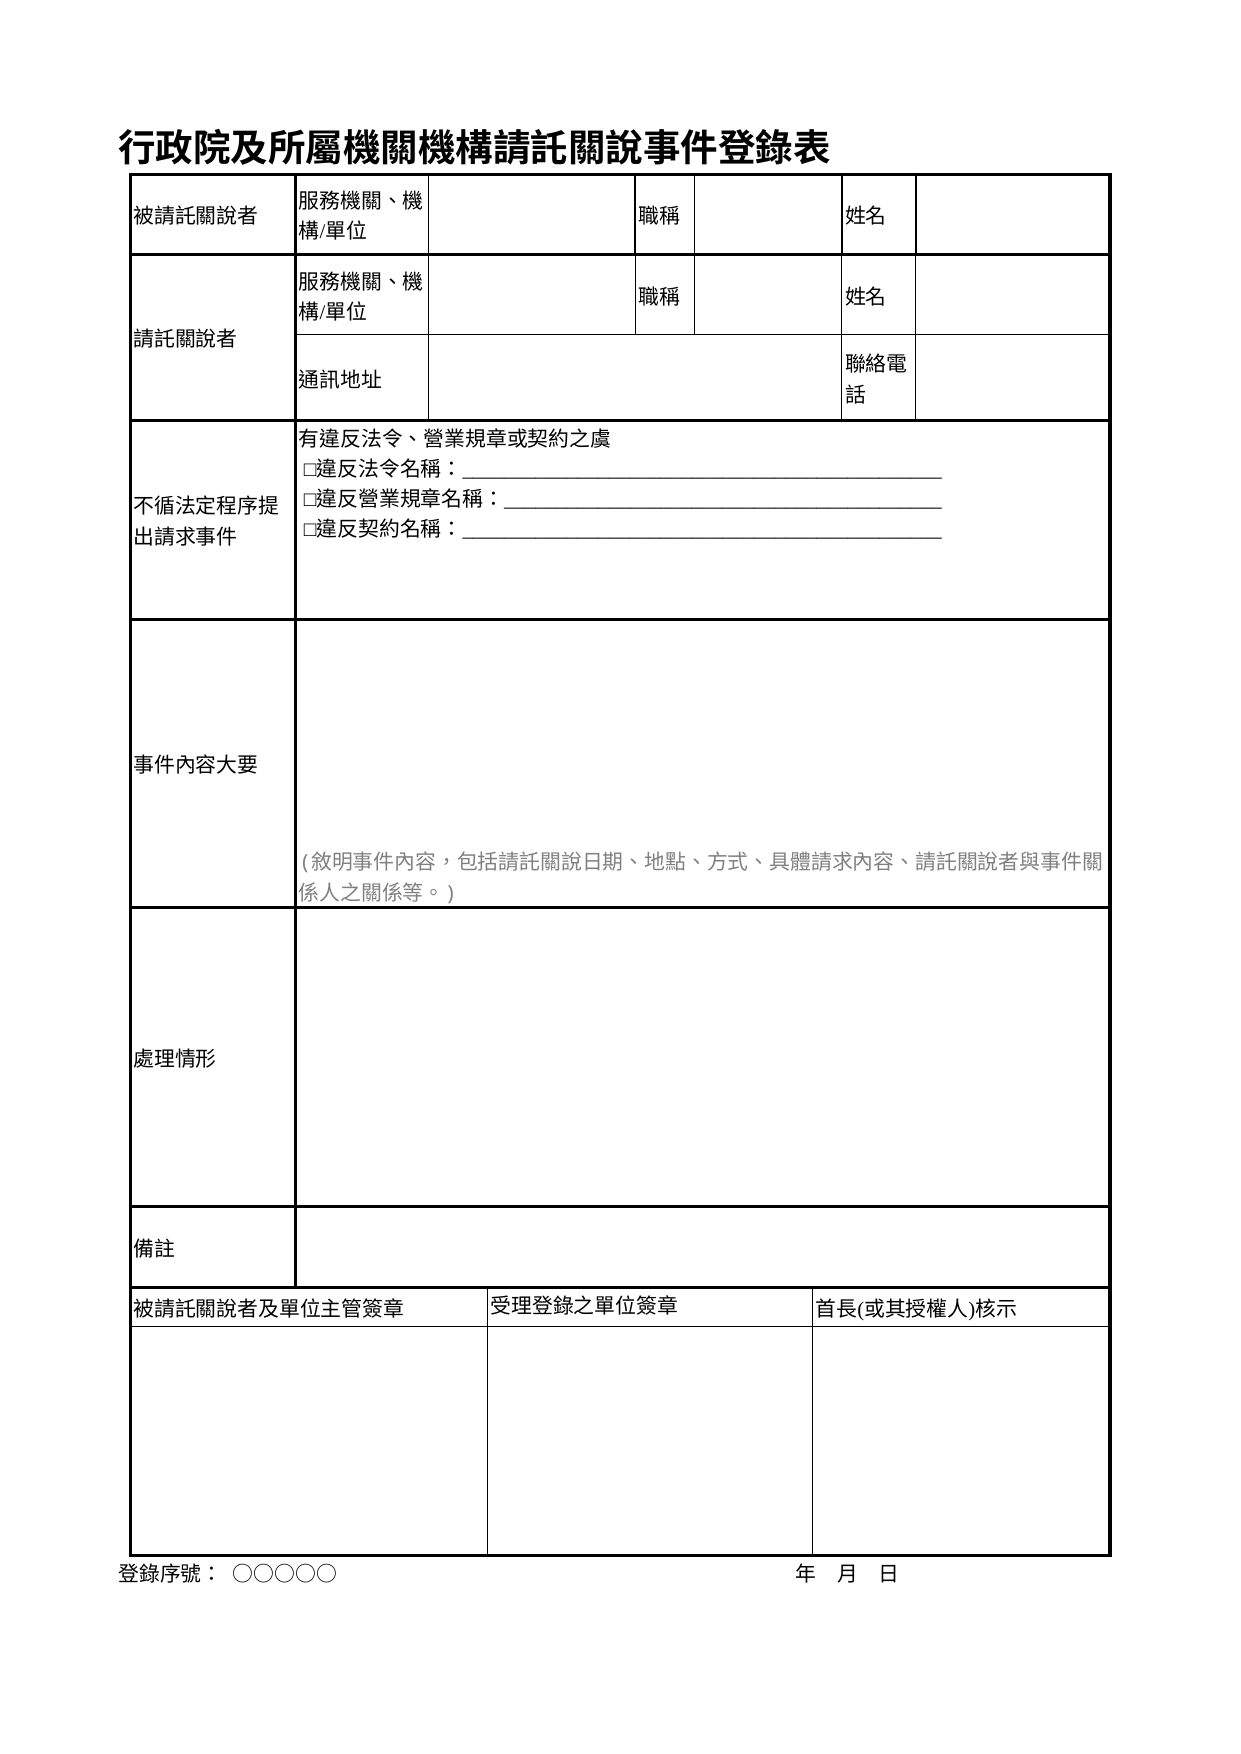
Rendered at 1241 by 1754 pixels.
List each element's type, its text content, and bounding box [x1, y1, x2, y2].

table_cell 通訊地址 [297, 335, 428, 419]
text 行政院及所屬機關機構請託關說事件登錄表 [118, 118, 1122, 172]
table_cell [297, 909, 1108, 1205]
table_cell [916, 335, 1108, 419]
table_header [917, 176, 1108, 253]
table_header 服務機關、機構/單位 [297, 176, 428, 253]
table_header [695, 176, 841, 253]
table_cell 處理情形 [132, 909, 294, 1205]
table_cell 受理登錄之單位簽章 [488, 1289, 812, 1326]
table_cell 請託關說者 [132, 256, 294, 419]
table_cell 服務機關、機構/單位 [297, 256, 428, 334]
table_cell 姓名 [842, 256, 915, 334]
table_cell 職稱 [636, 256, 694, 334]
table_header 被請託關說者 [132, 176, 294, 253]
table_cell [916, 256, 1108, 334]
table_header 姓名 [843, 176, 915, 253]
table_cell 聯絡電話 [842, 335, 915, 419]
table_cell (敘明事件內容，包括請託關說日期、地點、方式、具體請求內容、請託關說者與事件關係人之關係等。) [297, 621, 1108, 906]
table_cell 不循法定程序提出請求事件 [132, 422, 294, 618]
table_cell [695, 256, 841, 334]
table_cell [132, 1327, 246, 1554]
table_cell [429, 256, 635, 334]
table_cell 有違反法令、營業規章或契約之虞 □違反法令名稱：______________________________________________ □違反營業規章名稱：__________________________________________ □違反契約名稱：______________________________________________ [297, 422, 1108, 618]
table_cell [429, 335, 841, 419]
table_cell [246, 1327, 487, 1554]
table_cell [488, 1327, 812, 1554]
table_cell [297, 1208, 1108, 1286]
table_cell 事件內容大要 [132, 621, 294, 906]
table_cell 備註 [132, 1208, 294, 1286]
table_cell [813, 1327, 1108, 1554]
text 登錄序號： ○○○○○ 年 月 日 [118, 1557, 1122, 1587]
table_cell 被請託關說者及單位主管簽章 [132, 1289, 487, 1326]
table_cell 首長(或其授權人)核示 [813, 1289, 1108, 1326]
table_header [429, 176, 634, 253]
table_header 職稱 [636, 176, 694, 253]
